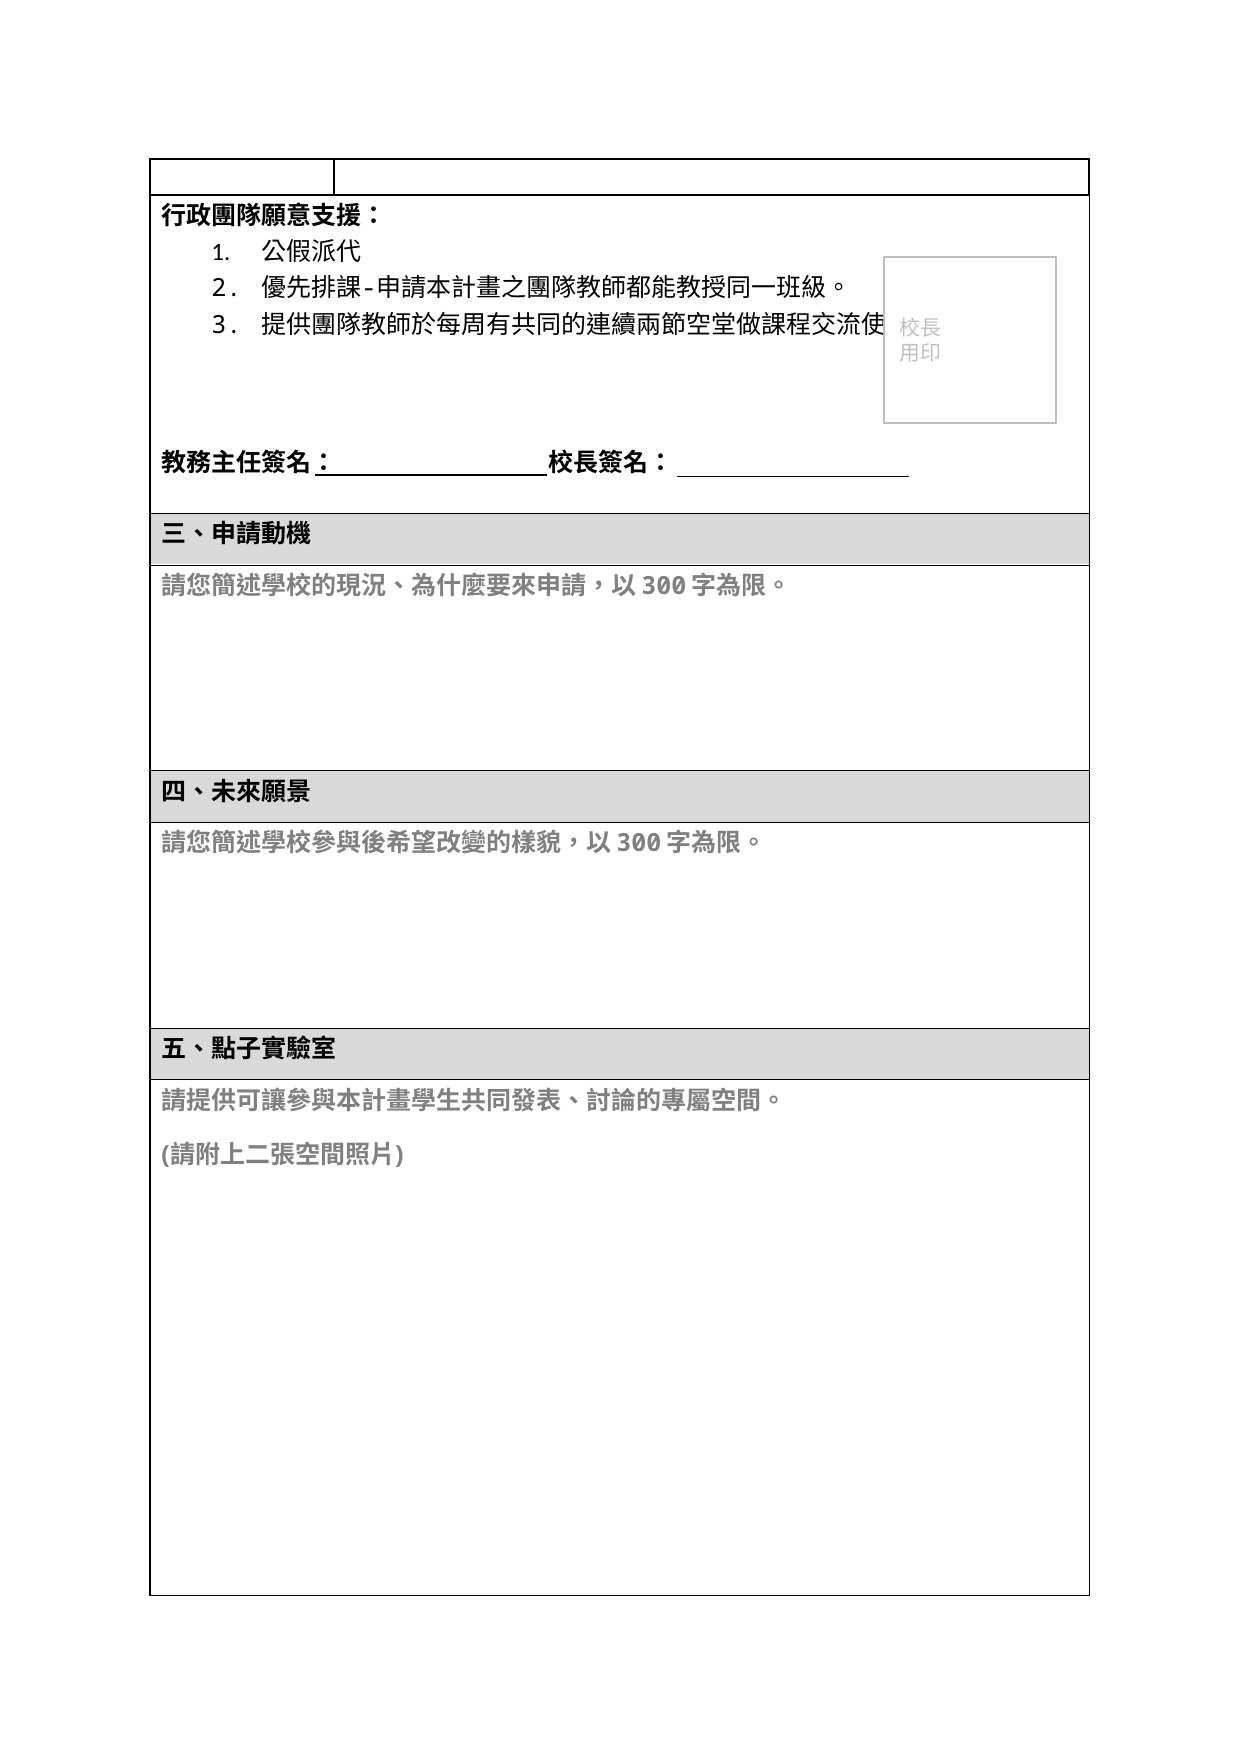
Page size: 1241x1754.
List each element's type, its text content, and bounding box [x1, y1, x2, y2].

table_cell 行政團隊願意支援： 公假派代 優先排課-申請本計畫之團隊教師都能教授同一班級。 提供團隊教師於每周有共同的連續兩節空堂做課程交流使用。 教務主任簽名： 校長簽名： [151, 196, 1089, 513]
table_cell 三、申請動機 [151, 514, 1089, 564]
table_cell 四、未來願景 [151, 771, 1089, 822]
table_cell 請提供可讓參與本計畫學生共同發表、討論的專屬空間。 (請附上二張空間照片) [151, 1080, 1089, 1595]
table_cell [335, 160, 1088, 194]
table_cell 請您簡述學校參與後希望改變的樣貌，以300字為限。 [151, 823, 1089, 1028]
table_cell 請您簡述學校的現況、為什麼要來申請，以300字為限。 [151, 566, 1089, 770]
table_cell [151, 160, 333, 194]
table_cell 五、點子實驗室 [151, 1029, 1089, 1079]
